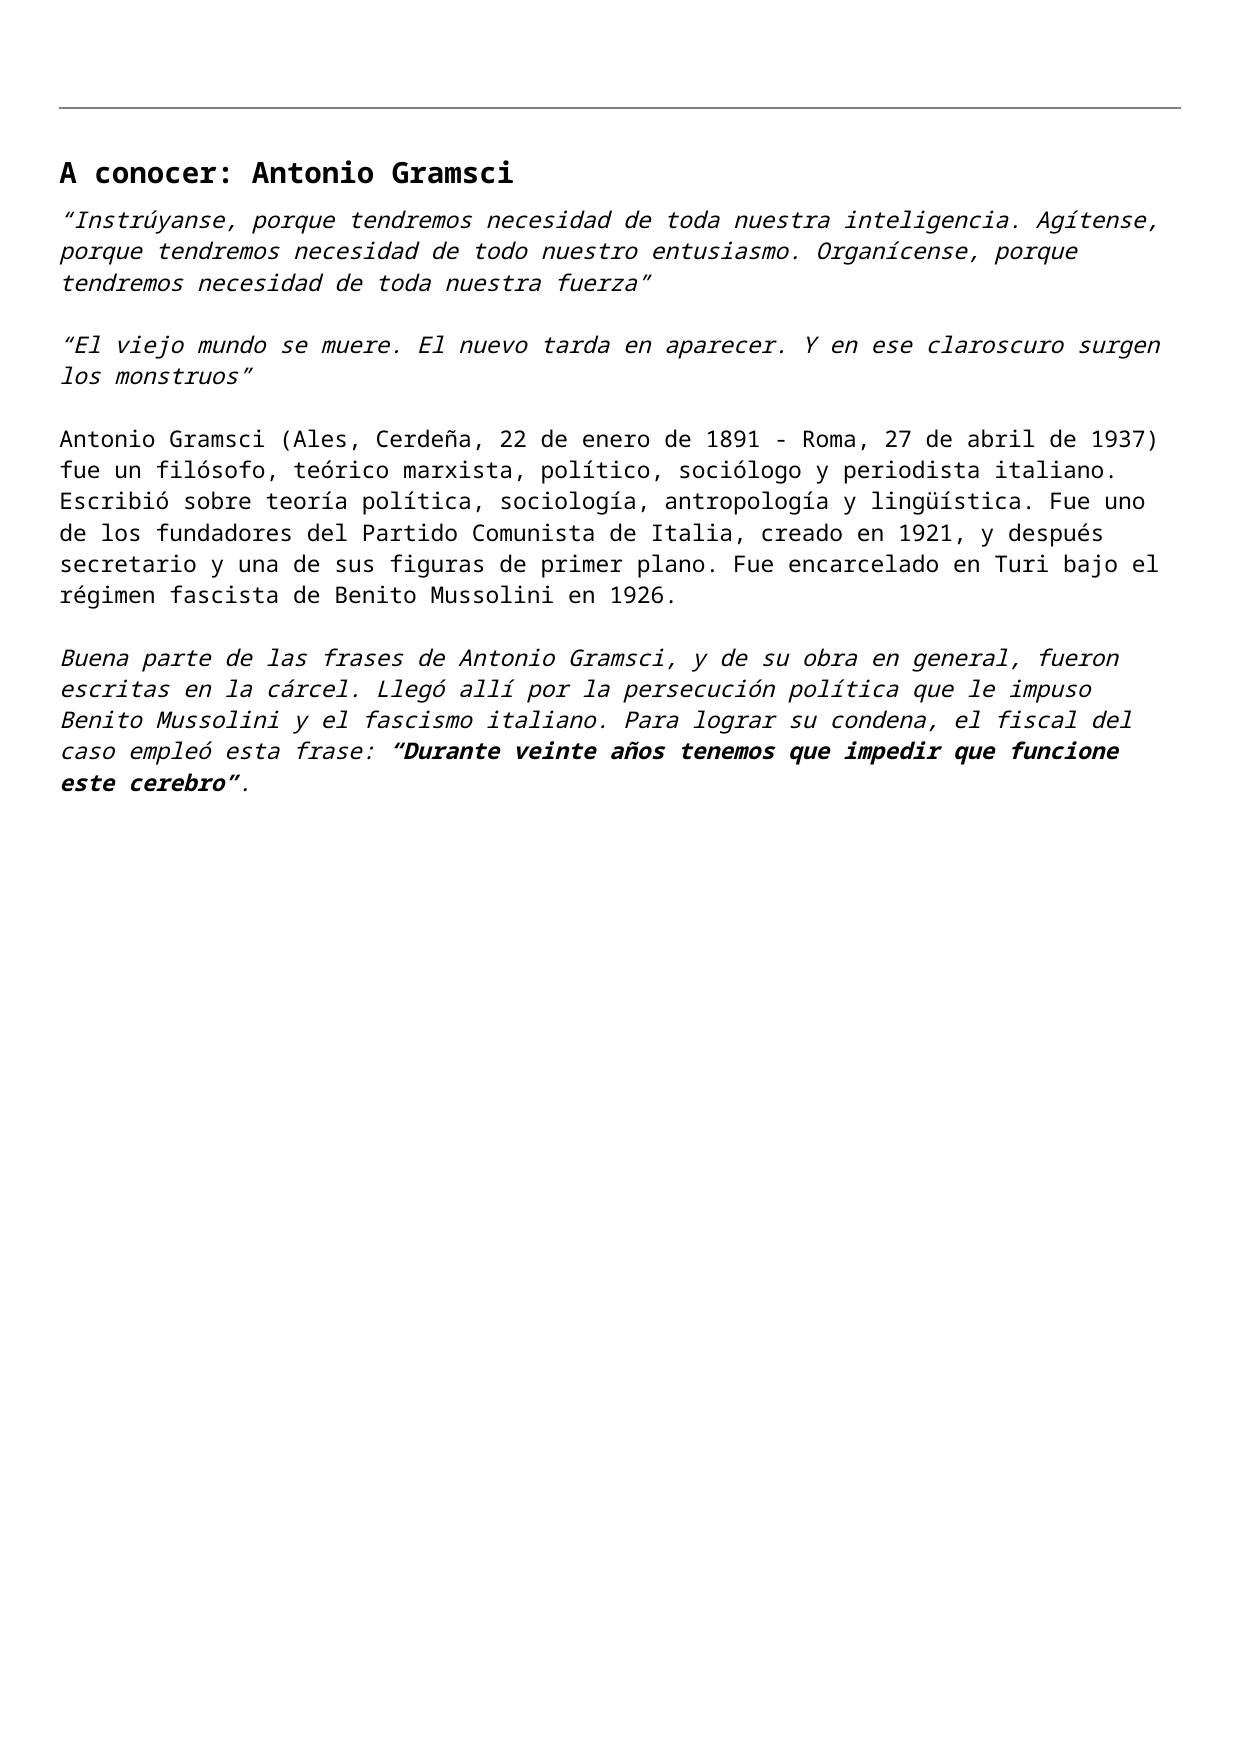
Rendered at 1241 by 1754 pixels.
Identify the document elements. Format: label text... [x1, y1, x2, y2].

text Antonio Gramsci (Ales, Cerdeña, 22 de enero de 1891 - Roma, 27 de abril de 1937) fue un filósofo, teórico marxista, político, sociólogo y periodista italiano. Escribió sobre teoría política, sociología, antropología y lingüística. Fue uno de los fundadores del Partido Comunista de Italia, creado en 1921, y después secretario y una de sus figuras de primer plano. Fue encarcelado en Turi bajo el régimen fascista de Benito Mussolini en 1926. [59, 423, 1181, 610]
text “El viejo mundo se muere. El nuevo tarda en aparecer. Y en ese claroscuro surgen los monstruos” [59, 329, 1181, 392]
text Buena parte de las frases de Antonio Gramsci, y de su obra en general, fueron escritas en la cárcel. Llegó allí por la persecución política que le impuso Benito Mussolini y el fascismo italiano. Para lograr su condena, el fiscal del caso empleó esta frase: “Durante veinte años tenemos que impedir que funcione este cerebro”. [59, 642, 1181, 798]
text “Instrúyanse, porque tendremos necesidad de toda nuestra inteligencia. Agítense, porque tendremos necesidad de todo nuestro entusiasmo. Organícense, porque tendremos necesidad de toda nuestra fuerza” [59, 204, 1181, 298]
subtitle A conocer: Antonio Gramsci [59, 152, 1181, 192]
